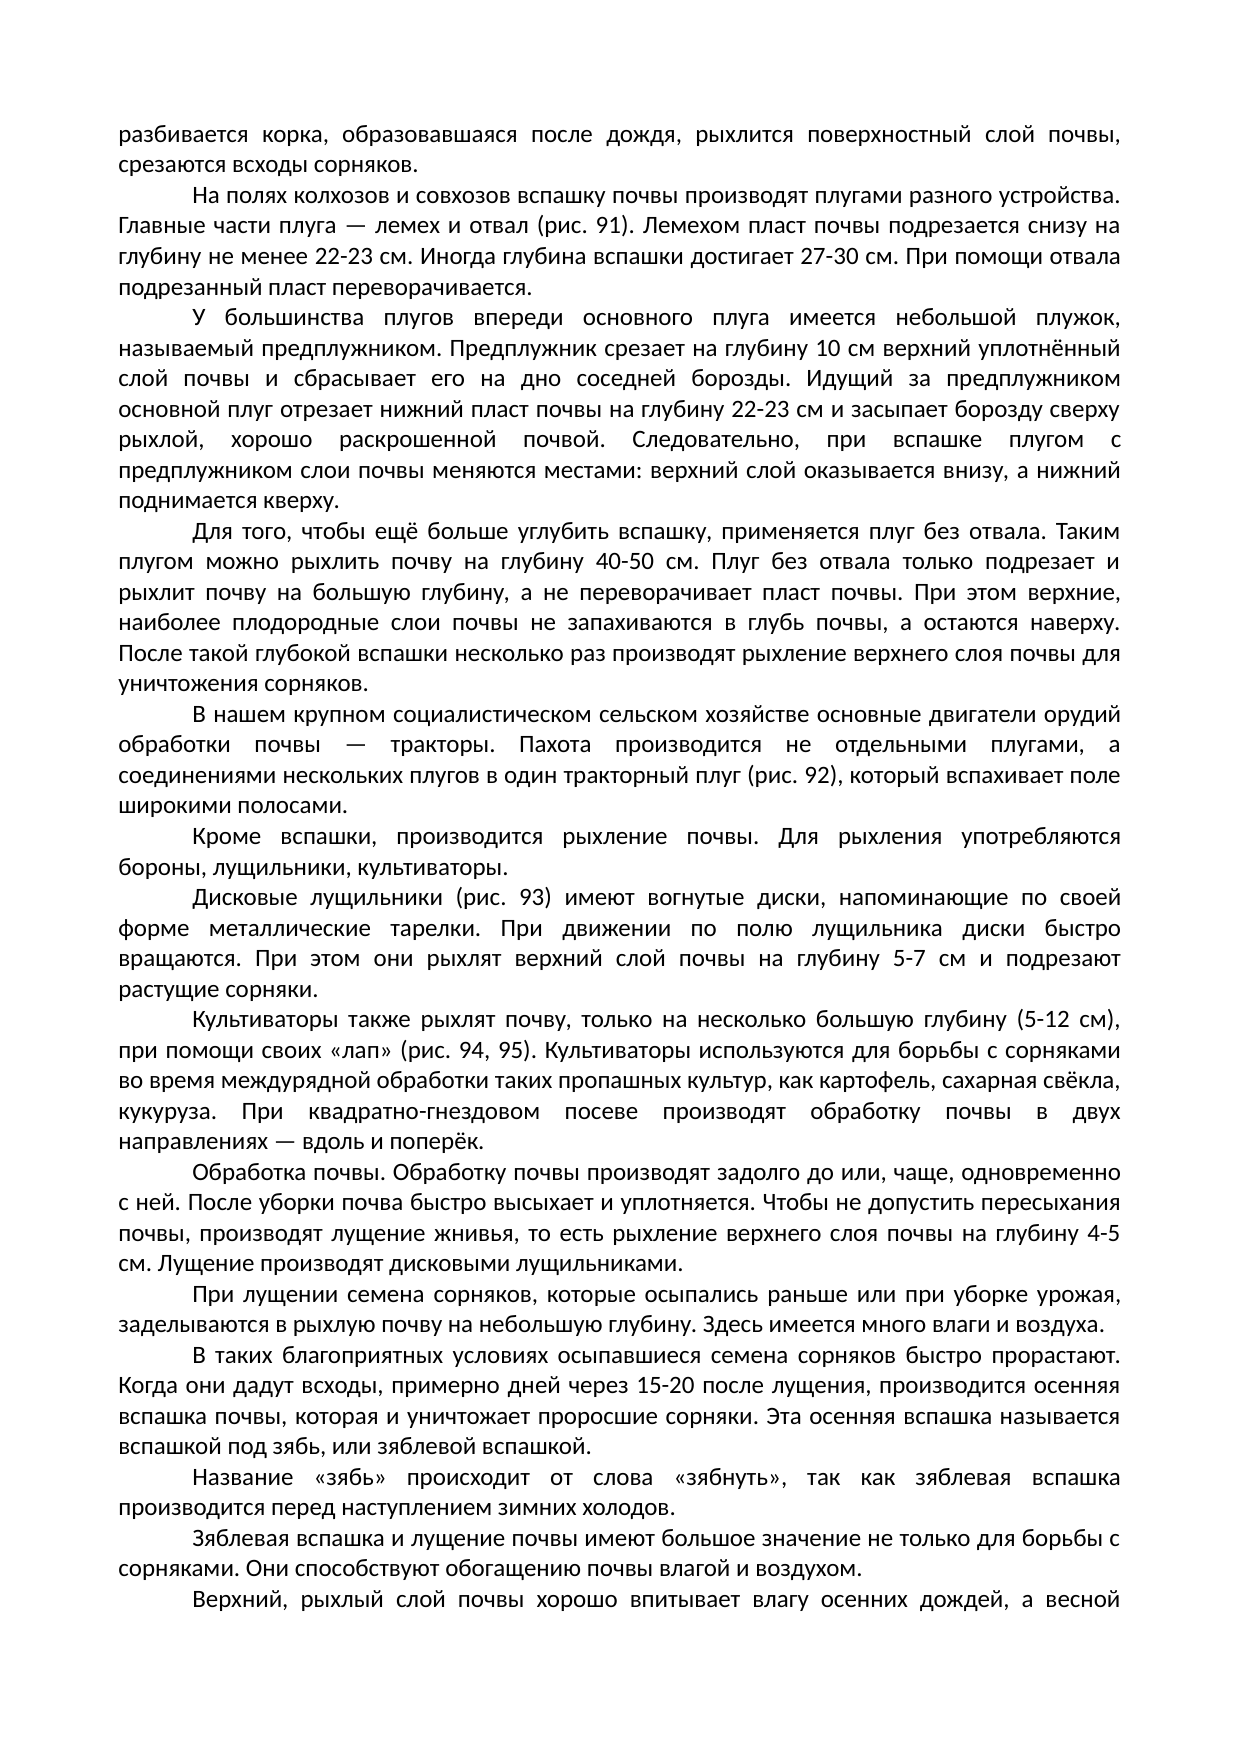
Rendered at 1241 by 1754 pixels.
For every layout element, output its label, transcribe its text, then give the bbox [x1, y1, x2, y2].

text Культиваторы также рыхлят почву, только на несколько большую глубину (5-12 см), при помощи своих «лап» (рис. 94, 95). Культиваторы используются для борьбы с сорняками во время междурядной обработки таких пропашных культур, как картофель, сахарная свёкла, кукуруза. При квадратно-гнездовом посеве производят обработку почвы в двух направлениях — вдоль и поперёк. [118, 1003, 1122, 1156]
text Дисковые лущильники (рис. 93) имеют вогнутые диски, напоминающие по своей форме металлические тарелки. При движении по полю лущильника диски быстро вращаются. При этом они рыхлят верхний слой почвы на глубину 5-7 см и подрезают растущие сорняки. [118, 881, 1122, 1003]
text У большинства плугов впереди основного плуга имеется небольшой плужок, называемый предплужником. Предплужник срезает на глубину 10 см верхний уплотнённый слой почвы и сбрасывает его на дно соседней борозды. Идущий за предплужником основной плуг отрезает нижний пласт почвы на глубину 22-23 см и засыпает борозду сверху рыхлой, хорошо раскрошенной почвой. Следовательно, при вспашке плугом с предплужником слои почвы меняются местами: верхний слой оказывается внизу, а нижний поднимается кверху. [118, 301, 1122, 515]
text Для того, чтобы ещё больше углубить вспашку, применяется плуг без отвала. Таким плугом можно рыхлить почву на глубину 40-50 см. Плуг без отвала только подрезает и рыхлит почву на большую глубину, а не переворачивает пласт почвы. При этом верхние, наиболее плодородные слои почвы не запахиваются в глубь почвы, а остаются наверху. После такой глубокой вспашки несколько раз производят рыхление верхнего слоя почвы для уничтожения сорняков. [118, 515, 1122, 698]
text Название «зябь» происходит от слова «зябнуть», так как зяблевая вспашка производится перед наступлением зимних холодов. [118, 1461, 1122, 1522]
text В таких благоприятных условиях осыпавшиеся семена сорняков быстро прорастают. Когда они дадут всходы, примерно дней через 15-20 после лущения, производится осенняя вспашка почвы, которая и уничтожает проросшие сорняки. Эта осенняя вспашка называется вспашкой под зябь, или зяблевой вспашкой. [118, 1339, 1122, 1461]
text Верхний, рыхлый слой почвы хорошо впитывает влагу осенних дождей, а весной [118, 1583, 1122, 1614]
text разбивается корка, образовавшаяся после дождя, рыхлится поверхностный слой почвы, срезаются всходы сорняков. [118, 118, 1122, 179]
text Кроме вспашки, производится рыхление почвы. Для рыхления употребляются бороны, лущильники, культиваторы. [118, 820, 1122, 881]
text Обработка почвы. Обработку почвы производят задолго до или, чаще, одновременно с ней. После уборки почва быстро высыхает и уплотняется. Чтобы не допустить пересыхания почвы, производят лущение жнивья, то есть рыхление верхнего слоя почвы на глубину 4-5 см. Лущение производят дисковыми лущильниками. [118, 1156, 1122, 1278]
text Зяблевая вспашка и лущение почвы имеют большое значение не только для борьбы с сорняками. Они способствуют обогащению почвы влагой и воздухом. [118, 1522, 1122, 1583]
text На полях колхозов и совхозов вспашку почвы производят плугами разного устройства. Главные части плуга — лемех и отвал (рис. 91). Лемехом пласт почвы подрезается снизу на глубину не менее 22-23 см. Иногда глубина вспашки достигает 27-30 см. При помощи отвала подрезанный пласт переворачивается. [118, 179, 1122, 301]
text При лущении семена сорняков, которые осыпались раньше или при уборке урожая, заделываются в рыхлую почву на небольшую глубину. Здесь имеется много влаги и воздуха. [118, 1278, 1122, 1339]
text В нашем крупном социалистическом сельском хозяйстве основные двигатели орудий обработки почвы — тракторы. Пахота производится не отдельными плугами, а соединениями нескольких плугов в один тракторный плуг (рис. 92), который вспахивает поле широкими полосами. [118, 698, 1122, 820]
